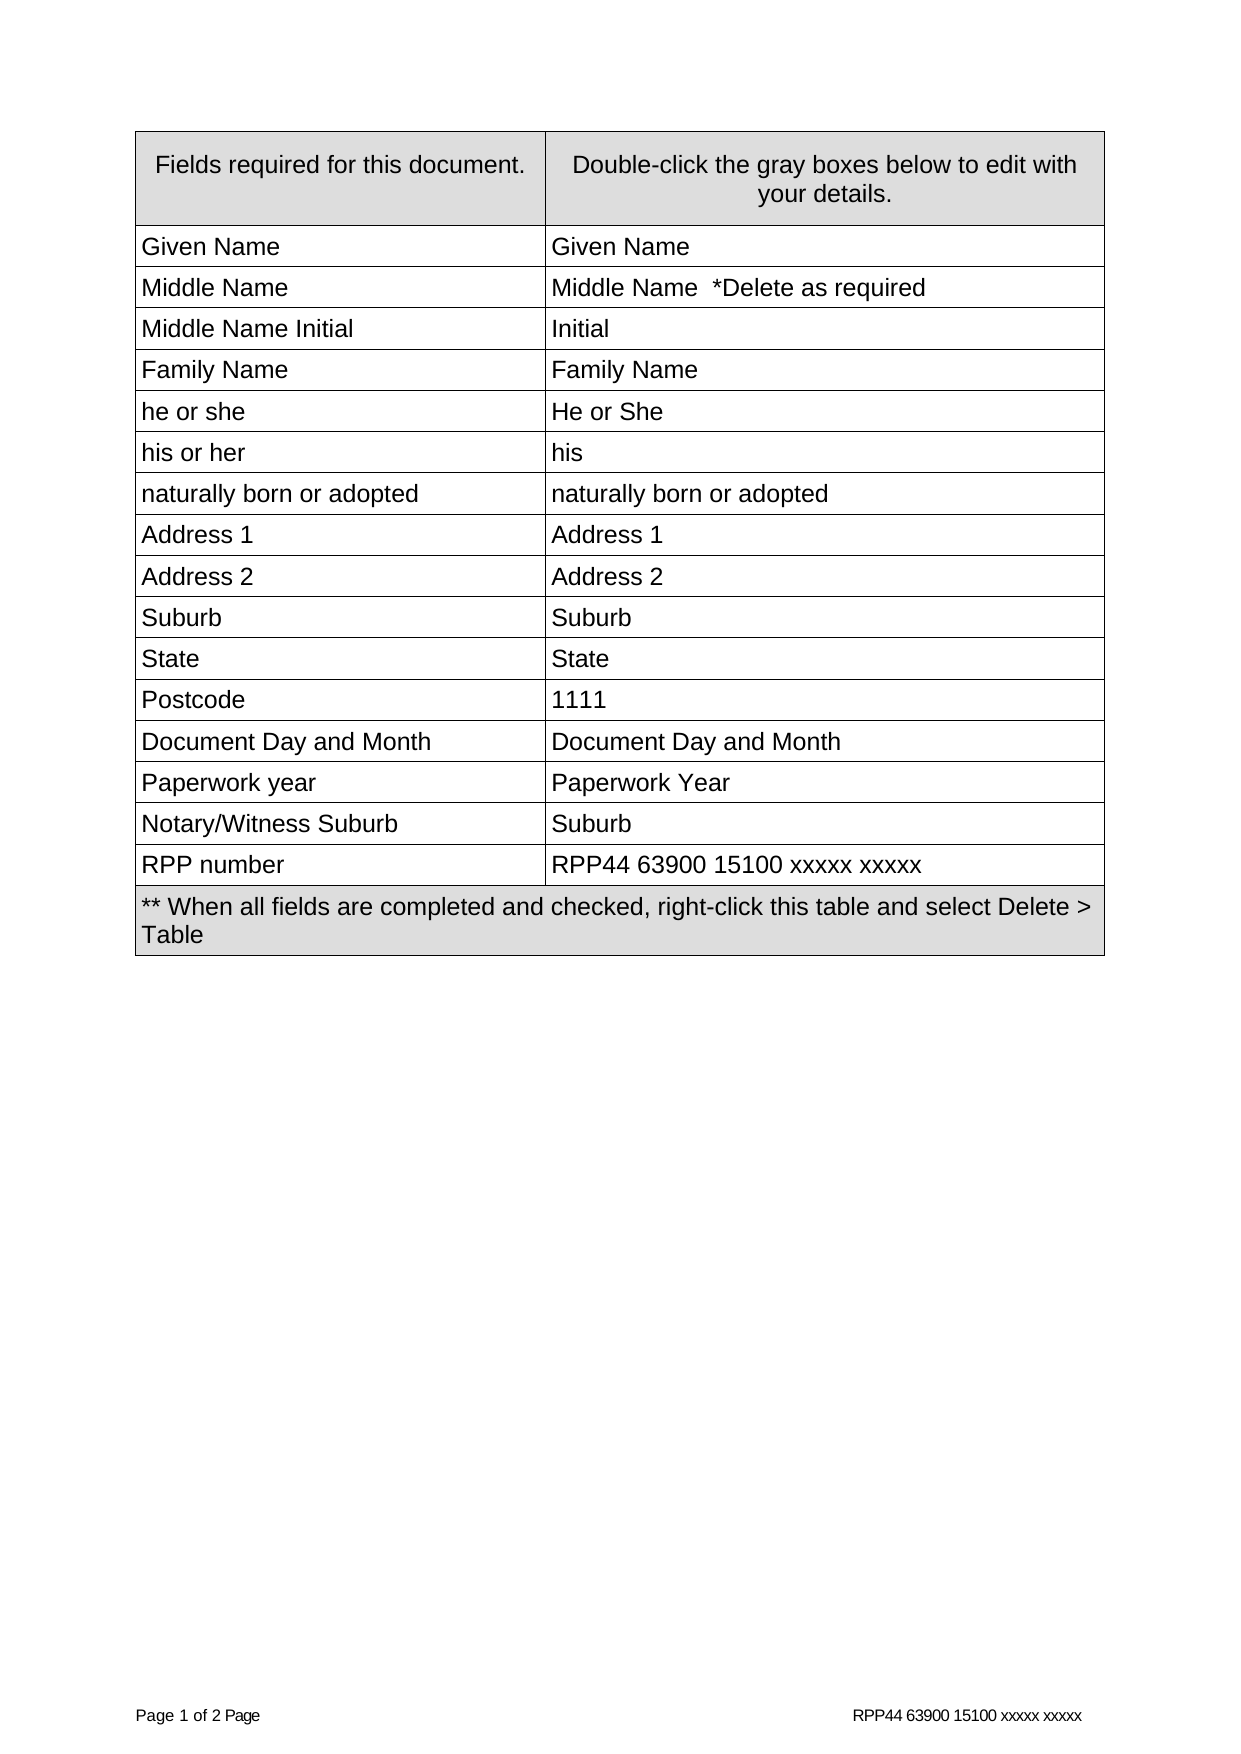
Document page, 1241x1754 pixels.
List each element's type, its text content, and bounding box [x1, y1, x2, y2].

table_cell Family Name [136, 350, 545, 390]
table_cell Middle Name Initial [136, 308, 545, 348]
table_cell Document Day and Month [546, 721, 1104, 761]
table_cell Address 1 [546, 515, 1104, 555]
table_cell Address 2 [136, 556, 545, 596]
table_cell Initial [546, 308, 1104, 348]
table_cell RPP number [136, 845, 545, 885]
table_header Double-click the gray boxes below to edit with your details. [546, 132, 1104, 225]
table_cell Paperwork year [136, 762, 545, 802]
table_cell Suburb [546, 803, 1104, 843]
table_cell Given Name [136, 226, 545, 266]
table_cell his [546, 432, 1104, 472]
table_cell he or she [136, 391, 545, 431]
table_cell naturally born or adopted [136, 473, 545, 513]
table_cell He or She [546, 391, 1104, 431]
table_cell Notary/Witness Suburb [136, 803, 545, 843]
table_cell Address 1 [136, 515, 545, 555]
table_cell Suburb [136, 597, 545, 637]
table_cell 1111 [546, 680, 1104, 720]
table_cell State [546, 638, 1104, 678]
table_cell Middle Name *Delete as required [546, 267, 1104, 307]
table_cell Document Day and Month [136, 721, 545, 761]
table_cell Postcode [136, 680, 545, 720]
table_cell his or her [136, 432, 545, 472]
table_cell Paperwork Year [546, 762, 1104, 802]
table_cell Suburb [546, 597, 1104, 637]
table_cell Address 2 [546, 556, 1104, 596]
table_cell State [136, 638, 545, 678]
table_cell Middle Name [136, 267, 545, 307]
table_header Fields required for this document. [136, 132, 545, 225]
table_cell RPP44 63900 15100 xxxxx xxxxx [546, 845, 1104, 885]
table_cell naturally born or adopted [546, 473, 1104, 513]
table_cell Family Name [546, 350, 1104, 390]
table_cell ** When all fields are completed and checked, right-click this table and select Delete > Table [136, 886, 1104, 955]
table_cell Given Name [546, 226, 1104, 266]
